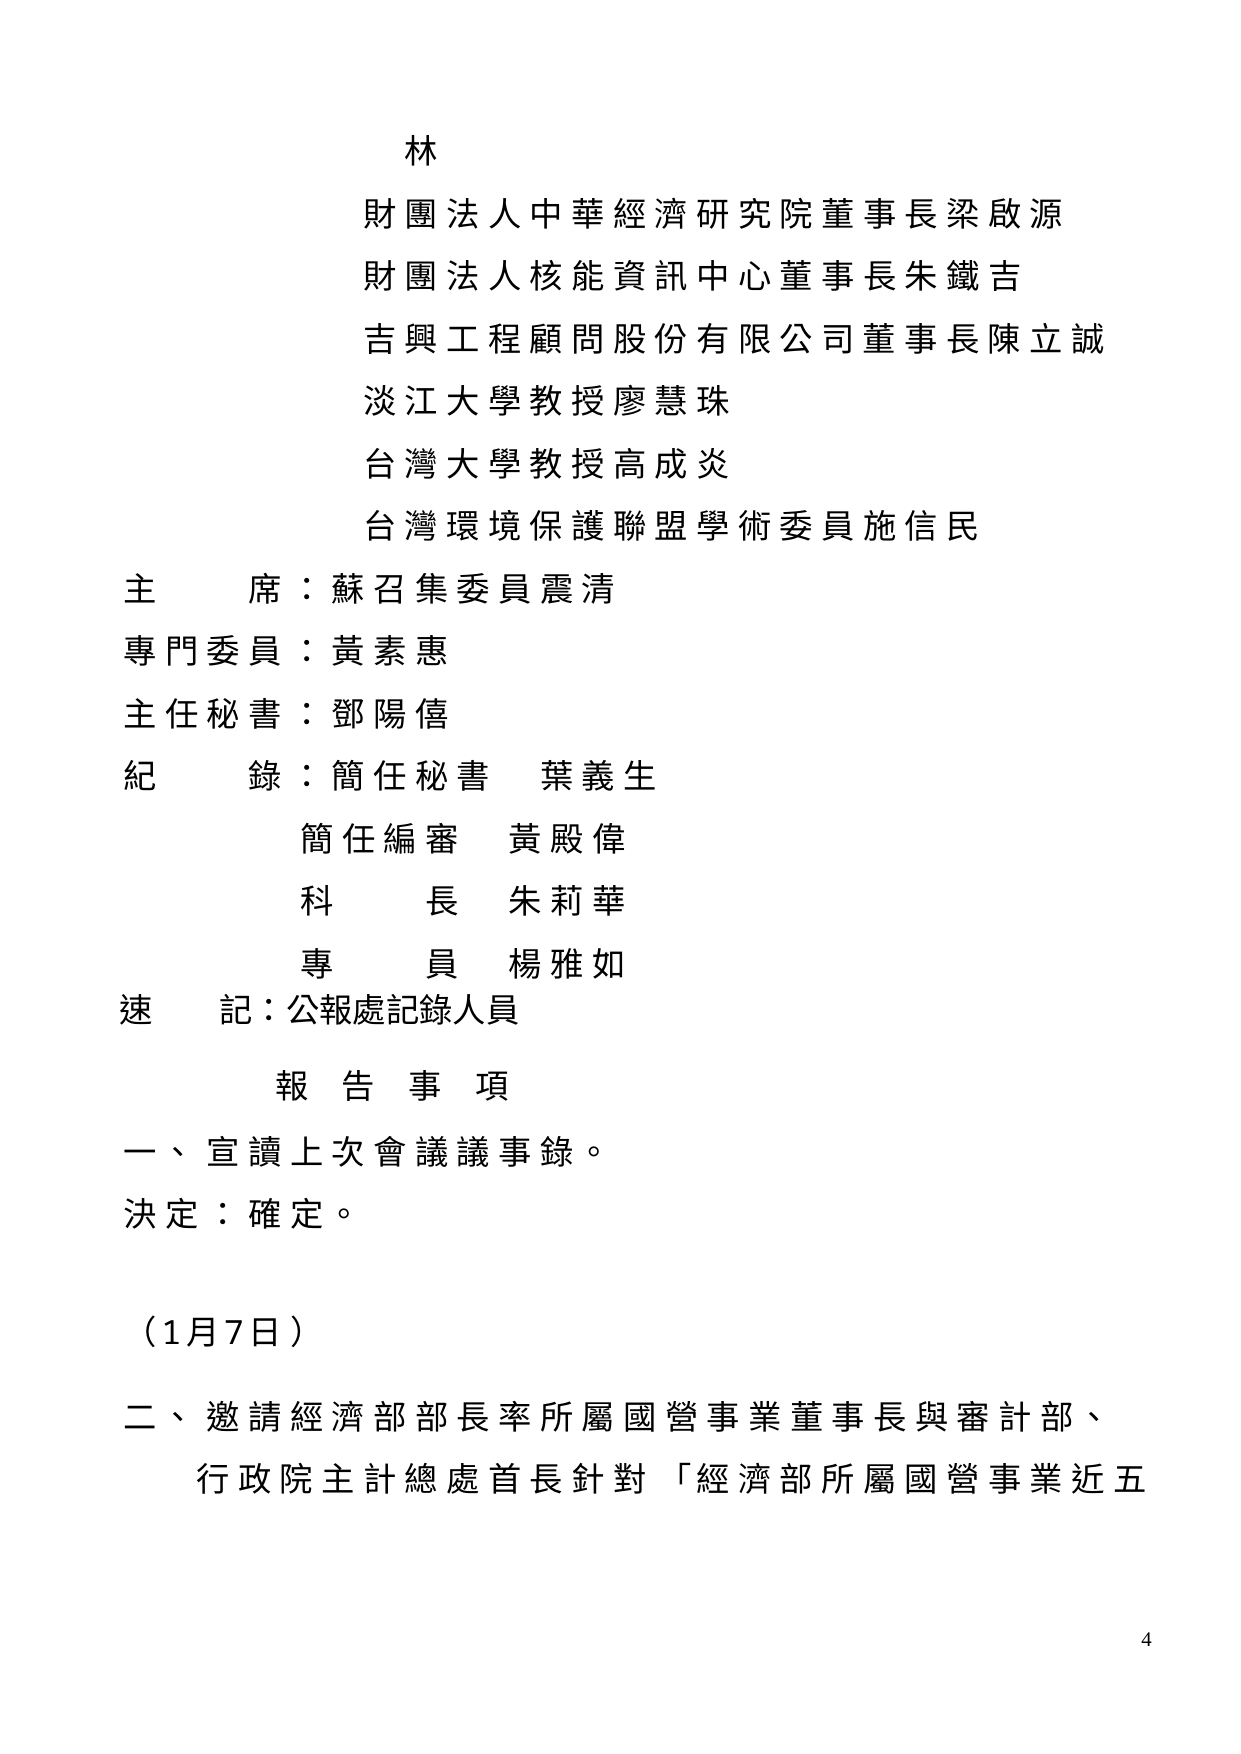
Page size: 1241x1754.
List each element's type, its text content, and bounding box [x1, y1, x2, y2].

text 財團法人中華經濟研究院董事長梁啟源 [358, 170, 1150, 233]
text 二、邀請經濟部部長率所屬國營事業董事長與審計部、行政院主計總處首長針對「經濟部所屬國營事業近五 [119, 1373, 1150, 1498]
text 紀 錄：簡任秘書 葉義生 [119, 733, 1150, 795]
text 速 記：公報處記錄人員 [119, 983, 1150, 1033]
text 台灣大學教授高成炎 [358, 420, 1150, 483]
text 財團法人核能資訊中心董事長朱鐵吉 [358, 233, 1150, 295]
text 專門委員：黃素惠 [119, 608, 1150, 670]
text 報 告 事 項 [119, 1058, 1150, 1108]
text 淡江大學教授廖慧珠 [358, 358, 1150, 420]
text 專 員 楊雅如 [292, 920, 1150, 983]
text 科 長 朱莉華 [292, 858, 1150, 920]
text 主任秘書：鄧陽僖 [119, 670, 1150, 733]
text （1月7日） [119, 1248, 1150, 1373]
text 決定：確定。 [119, 1171, 1150, 1233]
text 簡任編審 黃殿偉 [292, 795, 1150, 858]
text 主 席：蘇召集委員震清 [119, 545, 1150, 608]
text 一、宣讀上次會議議事錄。 [119, 1108, 1150, 1171]
text 林 [119, 108, 1150, 170]
text 吉興工程顧問股份有限公司董事長陳立誠 [358, 295, 1150, 358]
text 台灣環境保護聯盟學術委員施信民 [358, 483, 1150, 545]
